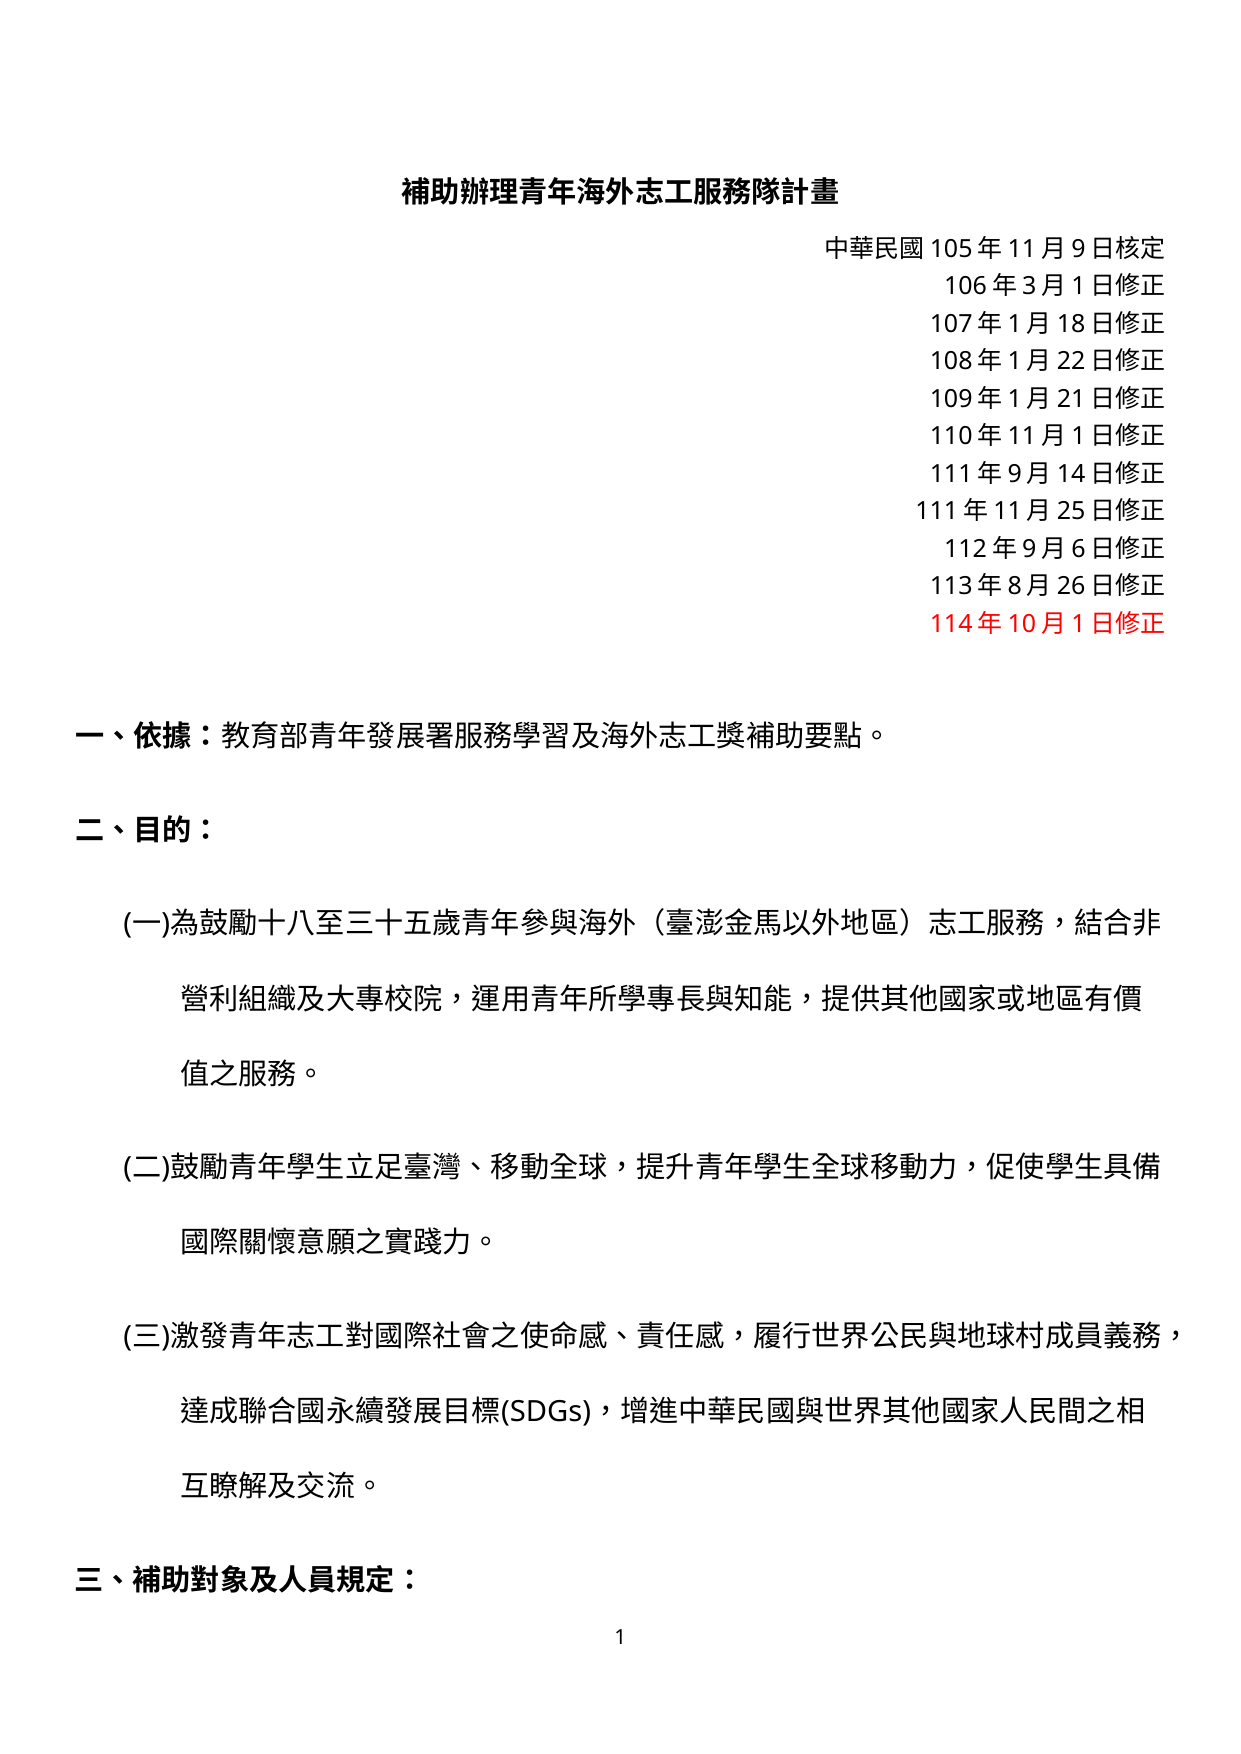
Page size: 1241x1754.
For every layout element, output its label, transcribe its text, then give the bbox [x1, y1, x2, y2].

text (二)鼓勵青年學生立足臺灣、移動全球，提升青年學生全球移動力，促使學生具備國際關懷意願之實踐力。 [123, 1128, 1165, 1278]
list 補助對象及人員規定： [74, 1540, 1165, 1615]
text 補助辦理青年海外志工服務隊計畫 [75, 153, 1165, 228]
list 依據：教育部青年發展署服務學習及海外志工獎補助要點。 [75, 696, 1165, 771]
text 111年9月14日修正 [75, 453, 1165, 490]
text 107年1月18日修正 [75, 303, 1165, 340]
list 目的： [75, 790, 1165, 865]
text 109年1月21日修正 [75, 378, 1165, 415]
text 106年3月1日修正 [75, 265, 1165, 303]
text 114年10月1日修正 [75, 603, 1165, 640]
text 中華民國105年11月9日核定 [75, 228, 1165, 265]
text 111年11月25日修正 [75, 490, 1165, 528]
text 113年8月26日修正 [75, 565, 1165, 603]
text (一)為鼓勵十八至三十五歲青年參與海外（臺澎金馬以外地區）志工服務，結合非營利組織及大專校院，運用青年所學專長與知能，提供其他國家或地區有價值之服務。 [123, 884, 1165, 1109]
text 110年11月1日修正 [75, 415, 1165, 453]
text (三)激發青年志工對國際社會之使命感、責任感，履行世界公民與地球村成員義務，達成聯合國永續發展目標(SDGs)，增進中華民國與世界其他國家人民間之相互瞭解及交流。 [123, 1296, 1165, 1521]
text 112年9月6日修正 [75, 528, 1165, 565]
text 108年1月22日修正 [75, 340, 1165, 378]
